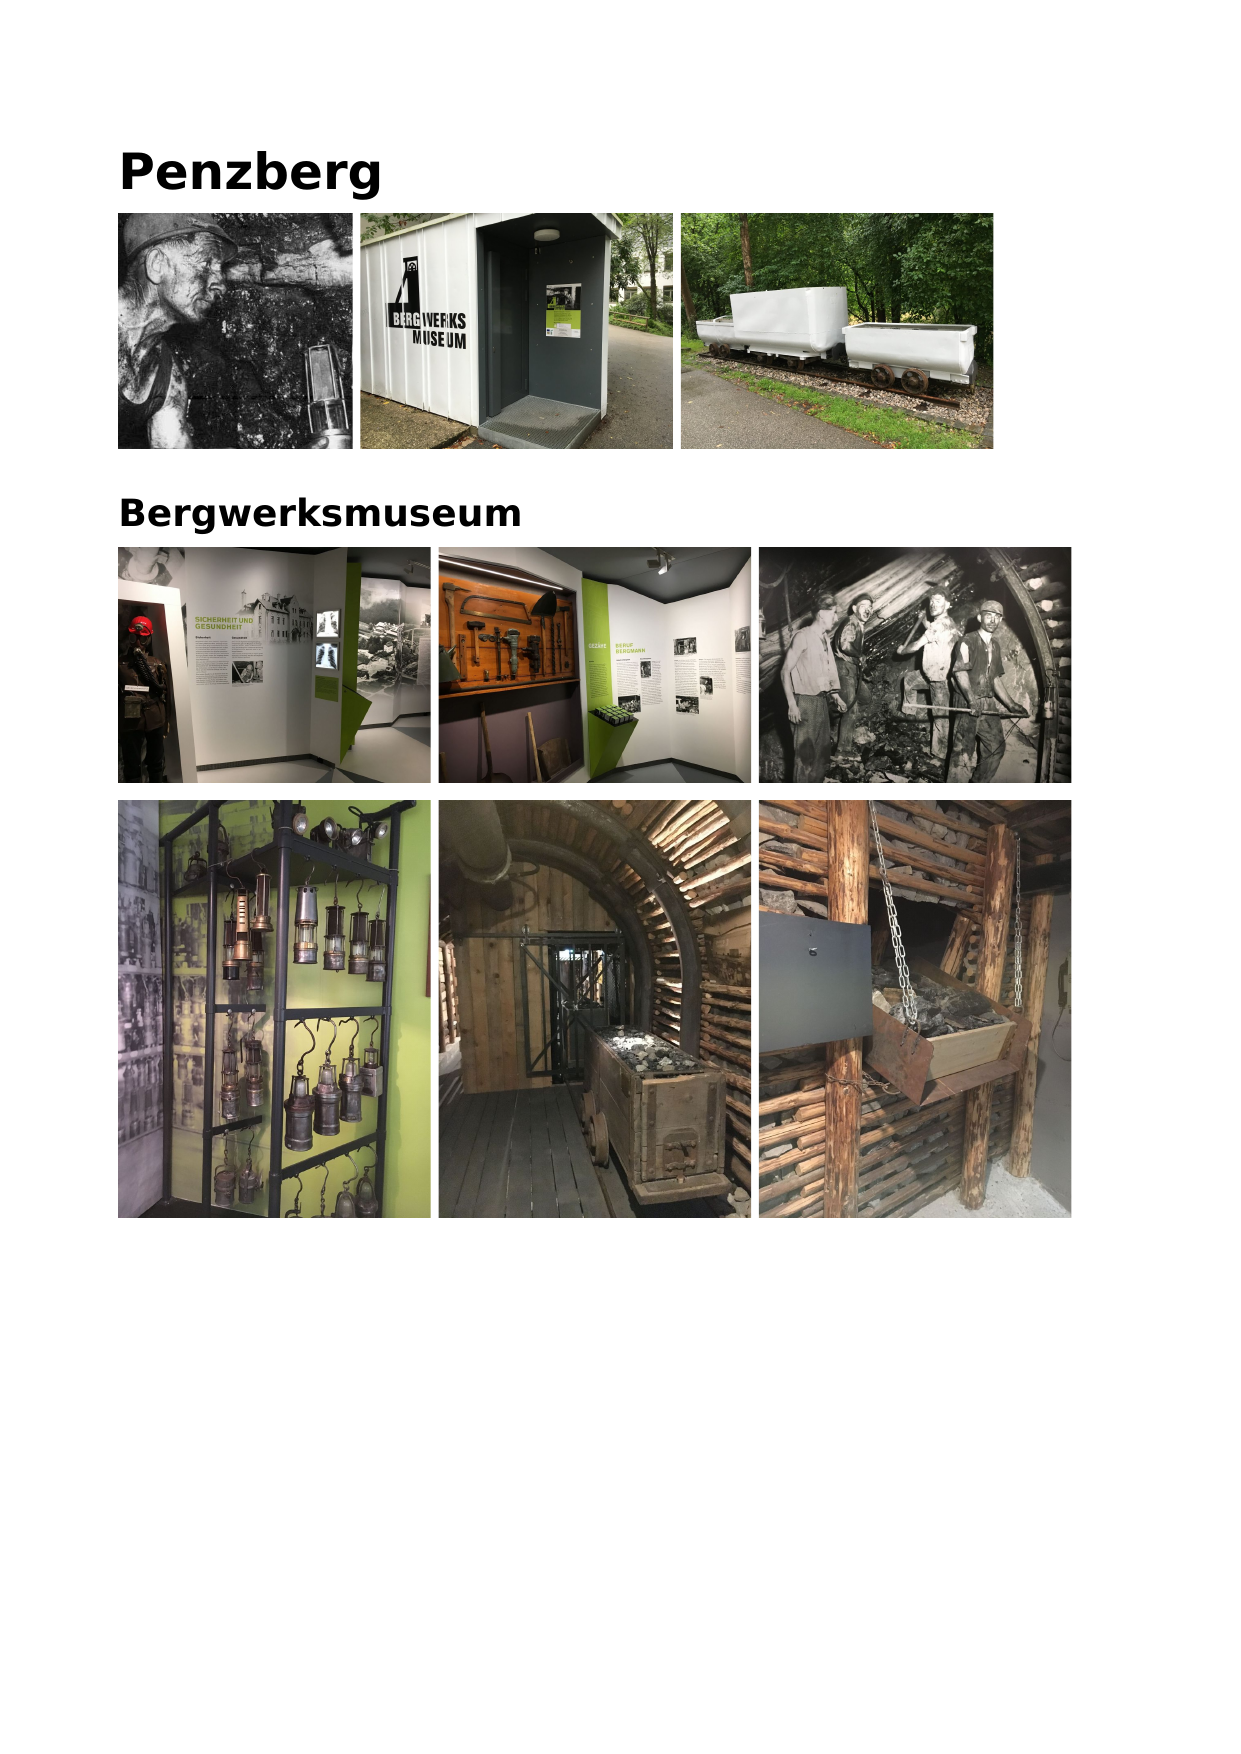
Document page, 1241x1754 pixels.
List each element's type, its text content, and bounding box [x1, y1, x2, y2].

picture [118, 547, 431, 783]
picture [758, 800, 1072, 1218]
picture [118, 800, 431, 1218]
picture [758, 547, 1072, 783]
picture [360, 213, 673, 449]
subtitle Penzberg [118, 143, 1122, 201]
picture [118, 213, 353, 449]
subtitle Bergwerksmuseum [118, 492, 1122, 535]
picture [438, 800, 752, 1218]
picture [680, 213, 994, 449]
picture [438, 547, 752, 783]
